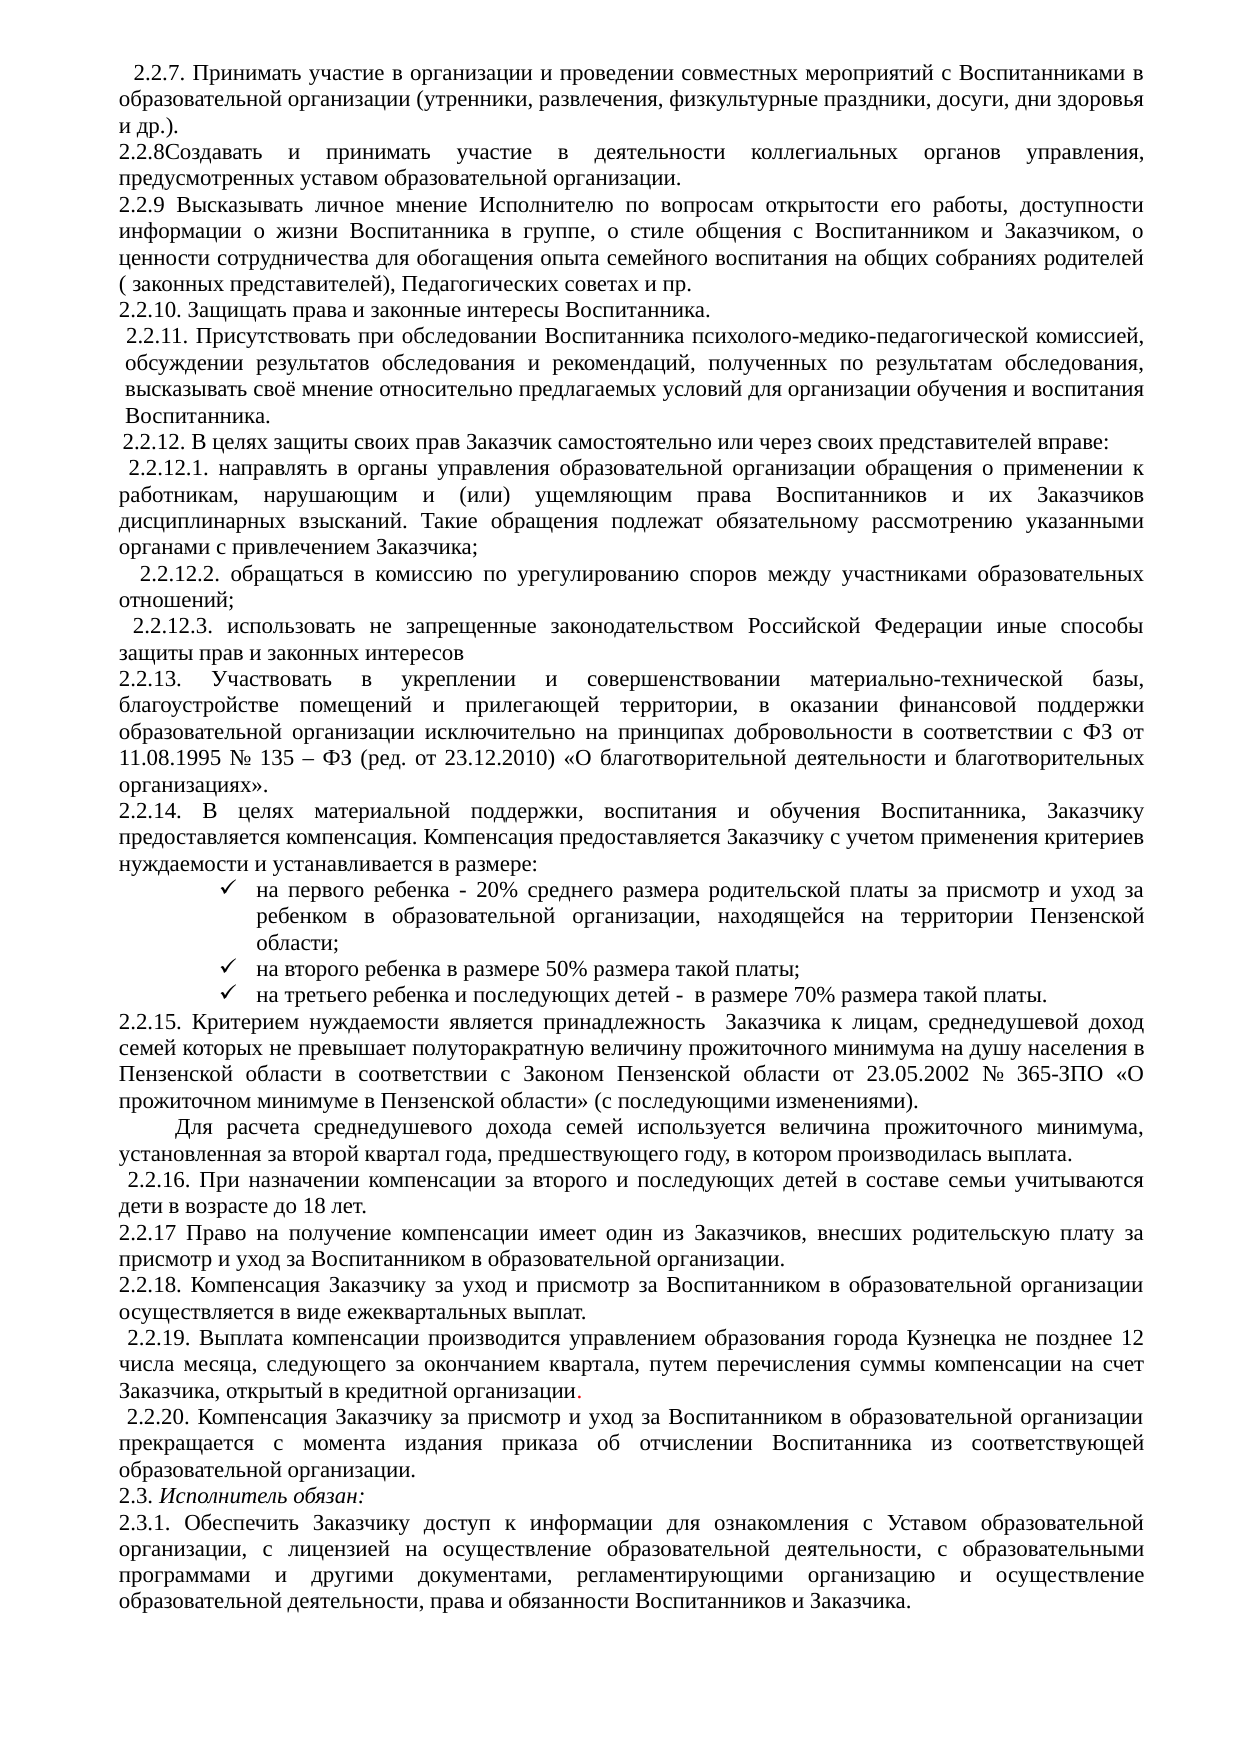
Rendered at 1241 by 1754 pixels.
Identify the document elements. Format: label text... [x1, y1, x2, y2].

text 2.2.11. Присутствовать при обследовании Воспитанника психолого-медико-педагогической комиссией, обсуждении результатов обследования и рекомендаций, полученных по результатам обследования, высказывать своё мнение относительно предлагаемых условий для организации обучения и воспитания Воспитанника. [87, 323, 1146, 428]
text 2.2.12.3. использовать не запрещенные законодательством Российской Федерации иные способы защиты прав и законных интересов [119, 612, 1146, 665]
text 2.2.13. Участвовать в укреплении и совершенствовании материально-технической базы, благоустройстве помещений и прилегающей территории, в оказании финансовой поддержки образовательной организации исключительно на принципах добровольности в соответствии с ФЗ от 11.08.1995 № 135 – ФЗ (ред. от 23.12.2010) «О благотворительной деятельности и благотворительных организациях». [119, 665, 1146, 797]
text 2.3.1. Обеспечить Заказчику доступ к информации для ознакомления с Уставом образовательной организации, с лицензией на осуществление образовательной деятельности, с образовательными программами и другими документами, регламентирующими организацию и осуществление образовательной деятельности, права и обязанности Воспитанников и Заказчика. [119, 1508, 1146, 1614]
text 2.2.12.2. обращаться в комиссию по урегулированию споров между участниками образовательных отношений; [119, 560, 1146, 612]
text 2.2.14. В целях материальной поддержки, воспитания и обучения Воспитанника, Заказчику предоставляется компенсация. Компенсация предоставляется Заказчику с учетом применения критериев нуждаемости и устанавливается в размере: [119, 797, 1146, 876]
text 2.2.15. Критерием нуждаемости является принадлежность Заказчика к лицам, среднедушевой доход семей которых не превышает полуторакратную величину прожиточного минимума на душу населения в Пензенской области в соответствии с Законом Пензенской области от 23.05.2002 № 365-ЗПО «О прожиточном минимуме в Пензенской области» (с последующими изменениями). [119, 1008, 1146, 1113]
list на первого ребенка - 20% среднего размера родительской платы за присмотр и уход за ребенком в образовательной организации, находящейся на территории Пензенской области; [219, 876, 1146, 955]
text 2.2.9 Высказывать личное мнение Исполнителю по вопросам открытости его работы, доступности информации о жизни Воспитанника в группе, о стиле общения с Воспитанником и Заказчиком, о ценности сотрудничества для обогащения опыта семейного воспитания на общих собраниях родителей ( законных представителей), Педагогических советах и пр. [119, 191, 1146, 296]
list на третьего ребенка и последующих детей - в размере 70% размера такой платы. [219, 981, 1146, 1008]
list на второго ребенка в размере 50% размера такой платы; [219, 955, 1146, 981]
text 2.2.19. Выплата компенсации производится управлением образования города Кузнецка не позднее 12 числа месяца, следующего за окончанием квартала, путем перечисления суммы компенсации на счет Заказчика, открытый в кредитной организации. [119, 1324, 1146, 1403]
text 2.2.12.1. направлять в органы управления образовательной организации обращения о применении к работникам, нарушающим и (или) ущемляющим права Воспитанников и их Заказчиков дисциплинарных взысканий. Такие обращения подлежат обязательному рассмотрению указанными органами с привлечением Заказчика; [119, 454, 1146, 560]
text 2.2.18. Компенсация Заказчику за уход и присмотр за Воспитанником в образовательной организации осуществляется в виде ежеквартальных выплат. [119, 1271, 1146, 1324]
text 2.3. Исполнитель обязан: [119, 1482, 1146, 1508]
text 2.2.12. В целях защиты своих прав Заказчик самостоятельно или через своих представителей вправе: [77, 428, 1146, 454]
text 2.2.20. Компенсация Заказчику за присмотр и уход за Воспитанником в образовательной организации прекращается с момента издания приказа об отчислении Воспитанника из соответствующей образовательной организации. [119, 1403, 1146, 1482]
text Для расчета среднедушевого дохода семей используется величина прожиточного минимума, установленная за второй квартал года, предшествующего году, в котором производилась выплата. [119, 1113, 1146, 1166]
text 2.2.7. Принимать участие в организации и проведении совместных мероприятий с Воспитанниками в образовательной организации (утренники, развлечения, физкультурные праздники, досуги, дни здоровья и др.). [119, 59, 1146, 138]
text 2.2.10. Защищать права и законные интересы Воспитанника. [119, 296, 1146, 323]
text 2.2.8Создавать и принимать участие в деятельности коллегиальных органов управления, предусмотренных уставом образовательной организации. [119, 138, 1146, 191]
text 2.2.16. При назначении компенсации за второго и последующих детей в составе семьи учитываются дети в возрасте до 18 лет. [119, 1166, 1146, 1219]
text 2.2.17 Право на получение компенсации имеет один из Заказчиков, внесших родительскую плату за присмотр и уход за Воспитанником в образовательной организации. [119, 1219, 1146, 1271]
